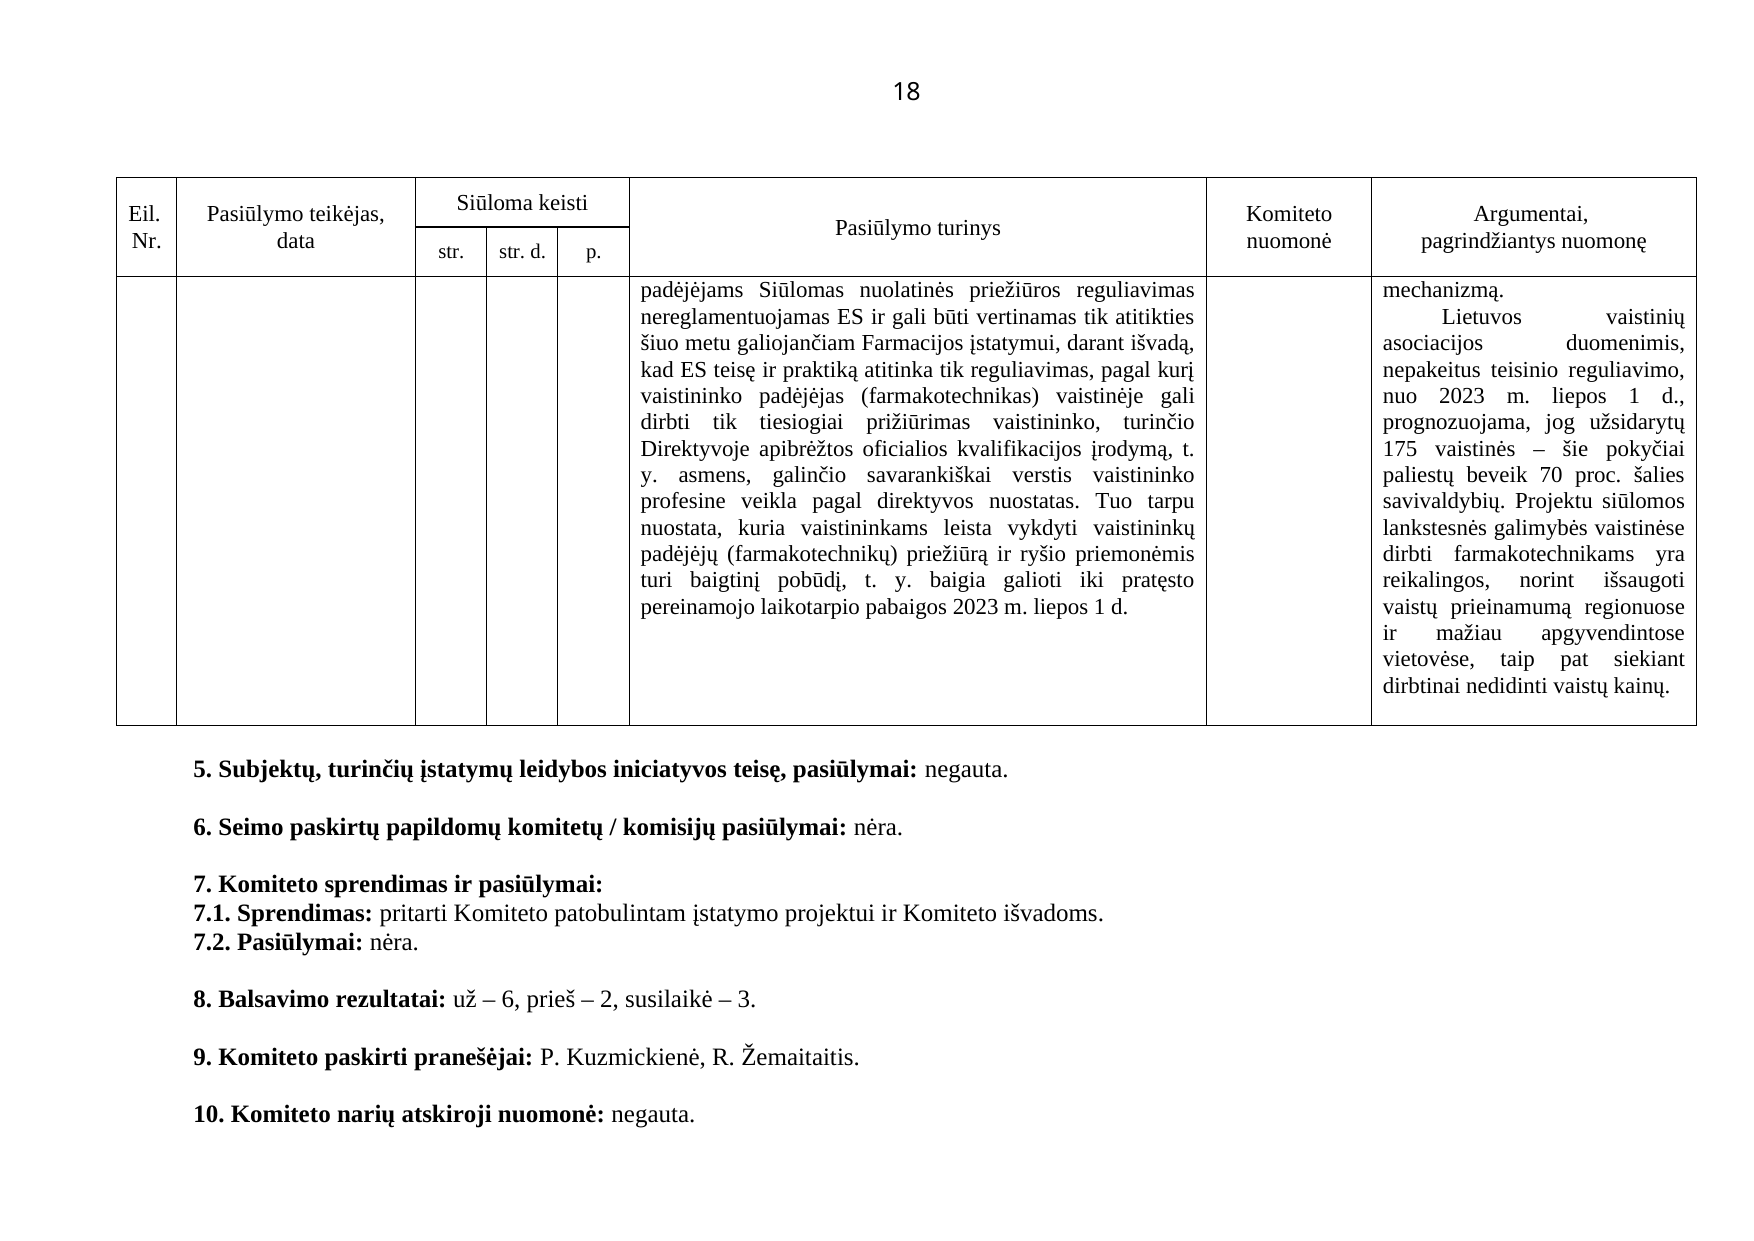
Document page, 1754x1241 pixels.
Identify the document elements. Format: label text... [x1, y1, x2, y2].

table_cell str. [416, 228, 486, 276]
table_cell [117, 277, 176, 724]
subtitle 6. Seimo paskirtų papildomų komitetų / komisijų pasiūlymai: nėra. [118, 812, 1695, 841]
table_header Pasiūlymo teikėjas, data [177, 178, 415, 276]
table_header Siūloma keisti [416, 178, 629, 226]
text 8. Balsavimo rezultatai: už – 6, prieš – 2, susilaikė – 3. [118, 984, 1695, 1013]
table_cell str. d. [487, 228, 557, 276]
subtitle 5. Subjektų, turinčių įstatymų leidybos iniciatyvos teisę, pasiūlymai: negauta. [118, 754, 1695, 783]
table_cell mechanizmą. Lietuvos vaistinių asociacijos duomenimis, nepakeitus teisinio reguliavimo, nuo 2023 m. liepos 1 d., prognozuojama, jog užsidarytų 175 vaistinės – šie pokyčiai paliestų beveik 70 proc. šalies savivaldybių. Projektu siūlomos lankstesnės galimybės vaistinėse dirbti farmakotechnikams yra reikalingos, norint išsaugoti vaistų prieinamumą regionuose ir mažiau apgyvendintose vietovėse, taip pat siekiant dirbtinai nedidinti vaistų kainų. [1372, 277, 1696, 724]
table_header Eil. Nr. [117, 178, 176, 276]
table_cell [487, 277, 557, 724]
table_cell [177, 277, 415, 724]
text 7.2. Pasiūlymai: nėra. [118, 927, 1695, 956]
table_cell p. [558, 228, 629, 276]
text 10. Komiteto narių atskiroji nuomonė: negauta. [118, 1099, 1695, 1128]
table_header Komiteto nuomonė [1207, 178, 1371, 276]
table_header Pasiūlymo turinys [630, 178, 1206, 276]
table_cell [416, 277, 486, 724]
text 9. Komiteto paskirti pranešėjai: P. Kuzmickienė, R. Žemaitaitis. [118, 1042, 1695, 1071]
table_cell padėjėjams Siūlomas nuolatinės priežiūros reguliavimas nereglamentuojamas ES ir gali būti vertinamas tik atitikties šiuo metu galiojančiam Farmacijos įstatymui, darant išvadą, kad ES teisę ir praktiką atitinka tik reguliavimas, pagal kurį vaistininko padėjėjas (farmakotechnikas) vaistinėje gali dirbti tik tiesiogiai prižiūrimas vaistininko, turinčio Direktyvoje apibrėžtos oficialios kvalifikacijos įrodymą, t. y. asmens, galinčio savarankiškai verstis vaistininko profesine veikla pagal direktyvos nuostatas. Tuo tarpu nuostata, kuria vaistininkams leista vykdyti vaistininkų padėjėjų (farmakotechnikų) priežiūrą ir ryšio priemonėmis turi baigtinį pobūdį, t. y. baigia galioti iki pratęsto pereinamojo laikotarpio pabaigos 2023 m. liepos 1 d. [630, 277, 1206, 724]
table_cell [1207, 277, 1371, 724]
table_header Argumentai, pagrindžiantys nuomonę [1372, 178, 1696, 276]
text 7.1. Sprendimas: pritarti Komiteto patobulintam įstatymo projektui ir Komiteto išvadoms. [118, 898, 1695, 927]
table_cell [558, 277, 629, 724]
text 7. Komiteto sprendimas ir pasiūlymai: [118, 869, 1695, 898]
